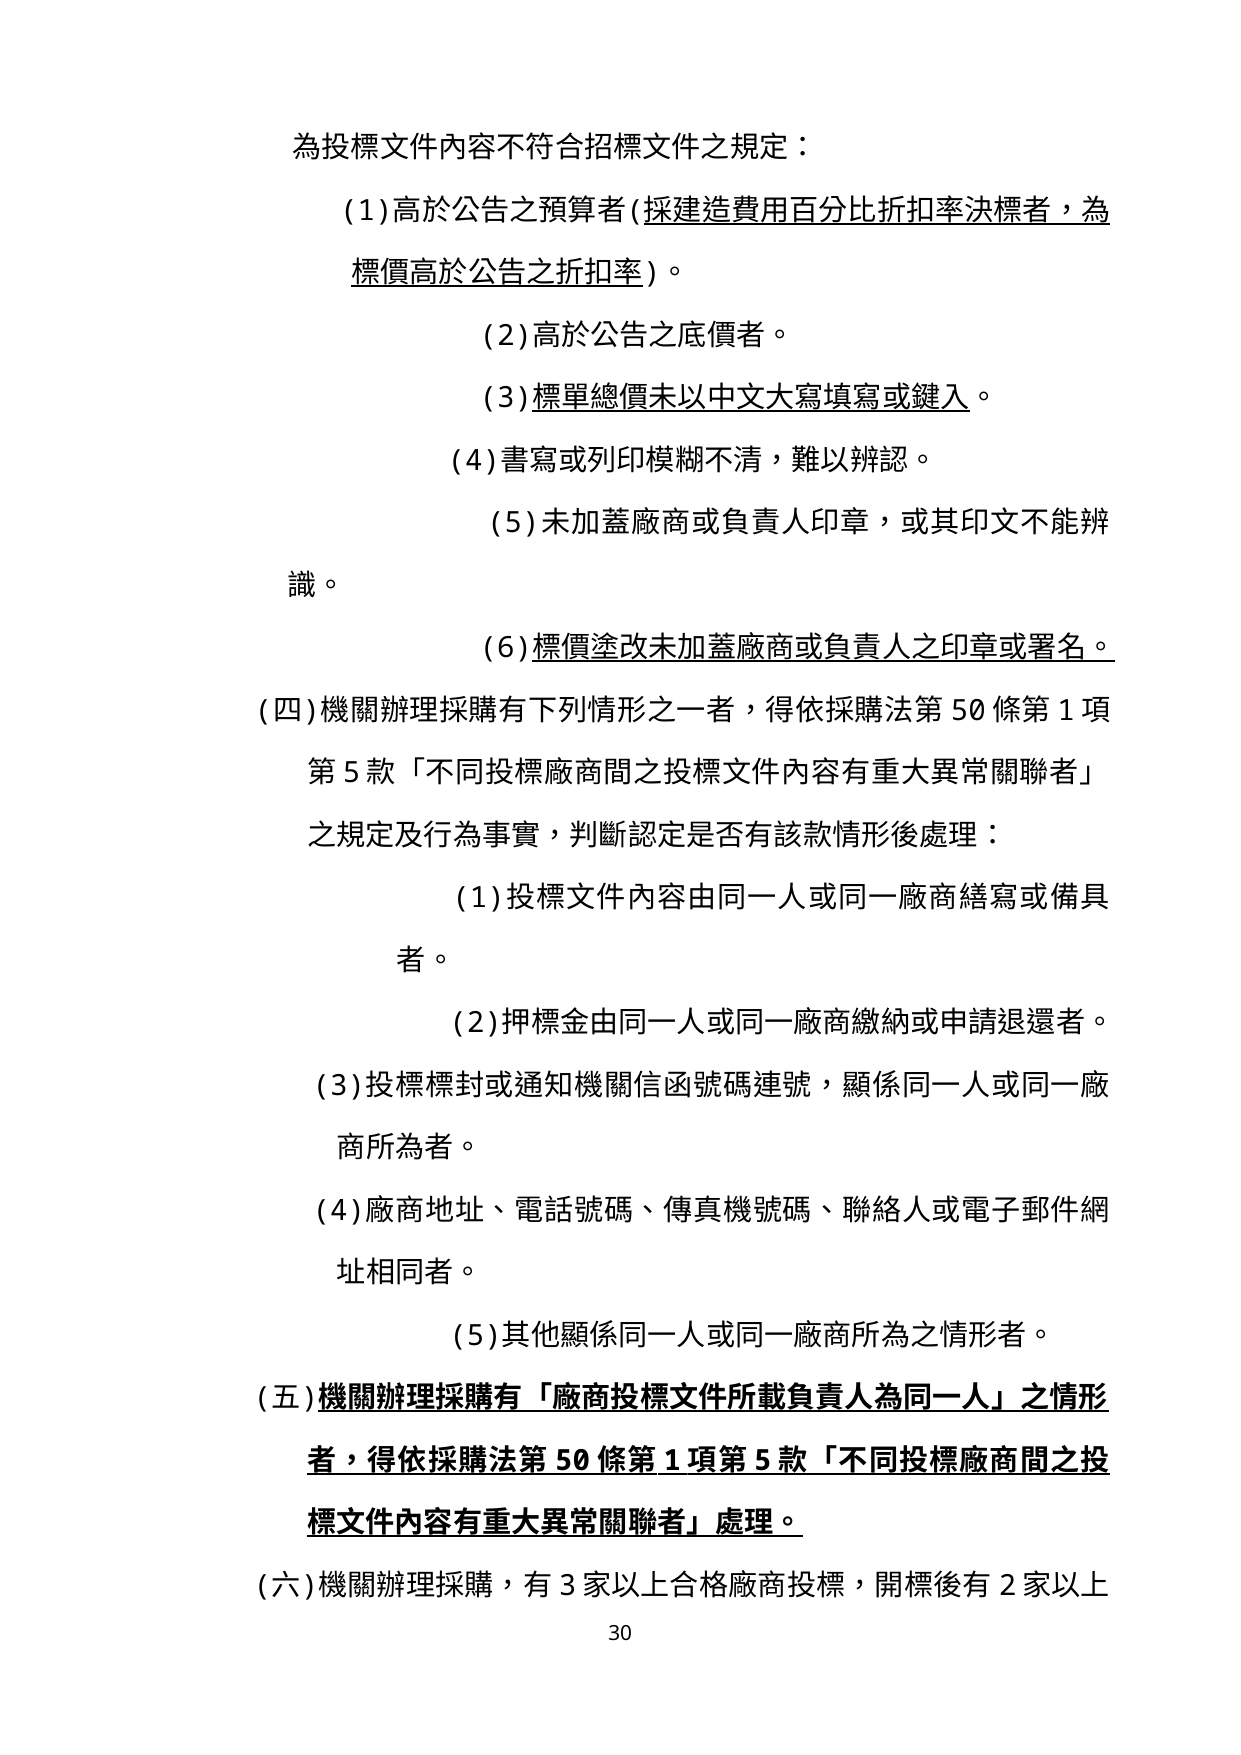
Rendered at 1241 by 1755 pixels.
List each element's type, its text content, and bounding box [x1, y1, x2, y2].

text (六)機關辦理採購，有3家以上合格廠商投標，開標後有2家以上 [201, 1541, 1110, 1603]
text 為投標文件內容不符合招標文件之規定： [200, 103, 1110, 166]
text (2)高於公告之底價者。 [287, 291, 1110, 353]
text (4)書寫或列印模糊不清，難以辨認。 [287, 416, 1110, 478]
text (2)押標金由同一人或同一廠商繳納或申請退還者。 [397, 978, 1110, 1041]
text (五)機關辦理採購有「廠商投標文件所載負責人為同一人」之情形者，得依採購法第50條第1項第5款「不同投標廠商間之投標文件內容有重大異常關聯者」處理。 [201, 1353, 1110, 1541]
text (1)投標文件內容由同一人或同一廠商繕寫或備具者。 [397, 853, 1110, 978]
text (1)高於公告之預算者(採建造費用百分比折扣率決標者，為標價高於公告之折扣率)。 [130, 166, 1110, 291]
text (5)未加蓋廠商或負責人印章，或其印文不能辨識。 [287, 478, 1110, 603]
text (4)廠商地址、電話號碼、傳真機號碼、聯絡人或電子郵件網址相同者。 [240, 1166, 1110, 1291]
text (3)標單總價未以中文大寫填寫或鍵入。 [287, 353, 1110, 416]
text (四)機關辦理採購有下列情形之一者，得依採購法第50條第1項第5款「不同投標廠商間之投標文件內容有重大異常關聯者」之規定及行為事實，判斷認定是否有該款情形後處理： [201, 666, 1110, 853]
text (6)標價塗改未加蓋廠商或負責人之印章或署名。 [287, 603, 1110, 666]
text (3)投標標封或通知機關信函號碼連號，顯係同一人或同一廠商所為者。 [240, 1041, 1110, 1166]
text (5)其他顯係同一人或同一廠商所為之情形者。 [397, 1291, 1110, 1353]
